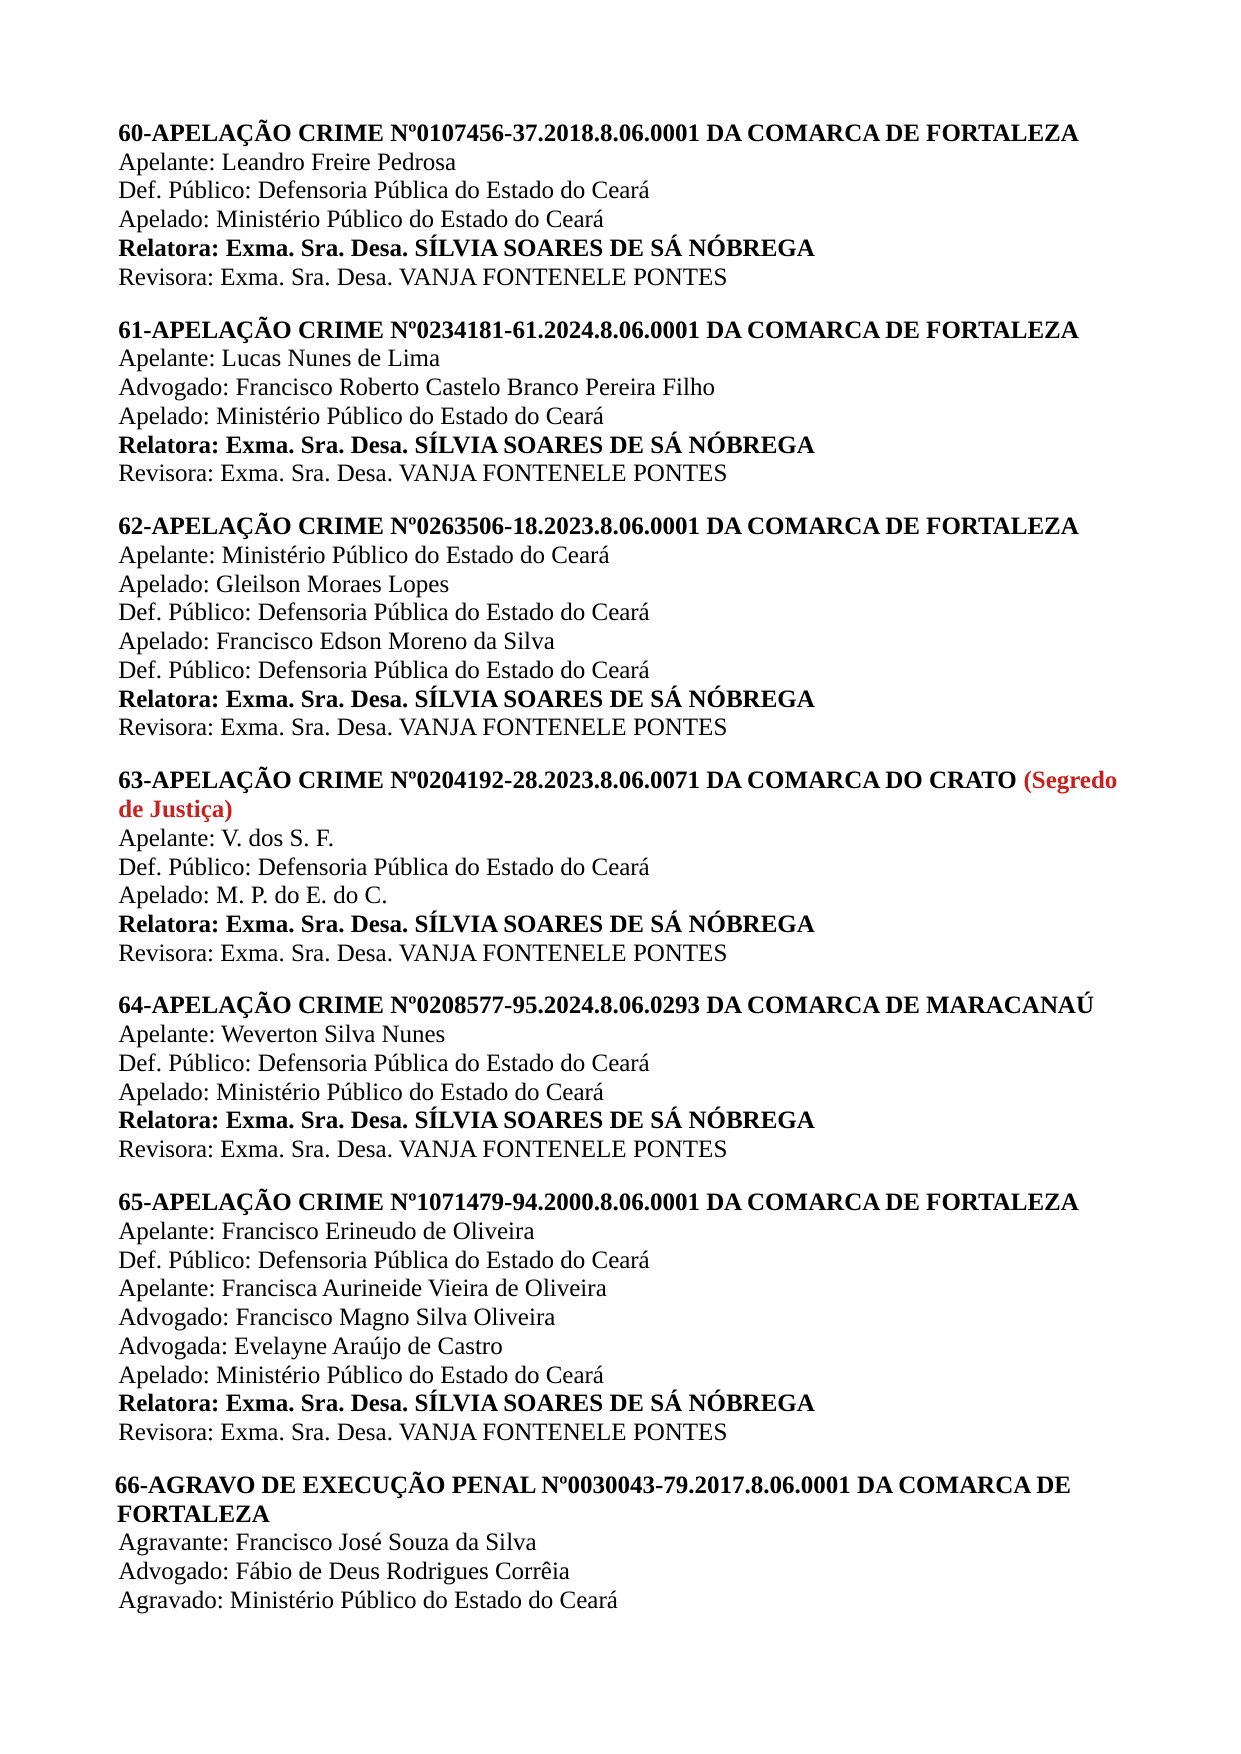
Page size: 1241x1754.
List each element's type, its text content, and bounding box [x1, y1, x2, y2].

text Apelante: Ministério Público do Estado do Ceará [118, 540, 1122, 569]
text Def. Público: Defensoria Pública do Estado do Ceará [118, 1048, 1122, 1077]
text Apelante: Weverton Silva Nunes [118, 1019, 1122, 1048]
text Relatora: Exma. Sra. Desa. SÍLVIA SOARES DE SÁ NÓBREGA [118, 1388, 1122, 1417]
text Relatora: Exma. Sra. Desa. SÍLVIA SOARES DE SÁ NÓBREGA [118, 684, 1122, 712]
text Relatora: Exma. Sra. Desa. SÍLVIA SOARES DE SÁ NÓBREGA [118, 430, 1122, 458]
text Def. Público: Defensoria Pública do Estado do Ceará [118, 176, 1122, 204]
text Revisora: Exma. Sra. Desa. VANJA FONTENELE PONTES [118, 1134, 1122, 1163]
text Def. Público: Defensoria Pública do Estado do Ceará [118, 655, 1122, 684]
text Relatora: Exma. Sra. Desa. SÍLVIA SOARES DE SÁ NÓBREGA [118, 1106, 1122, 1134]
text Def. Público: Defensoria Pública do Estado do Ceará [118, 597, 1122, 626]
text Revisora: Exma. Sra. Desa. VANJA FONTENELE PONTES [118, 262, 1122, 291]
text Advogada: Evelayne Araújo de Castro [118, 1331, 1122, 1360]
text 61-APELAÇÃO CRIME Nº0234181-61.2024.8.06.0001 DA COMARCA DE FORTALEZA [118, 315, 1122, 343]
text Apelado: Ministério Público do Estado do Ceará [118, 204, 1122, 233]
text Apelado: M. P. do E. do C. [118, 880, 1122, 909]
text 65-APELAÇÃO CRIME Nº1071479-94.2000.8.06.0001 DA COMARCA DE FORTALEZA [118, 1187, 1122, 1216]
text Agravante: Francisco José Souza da Silva [118, 1527, 1122, 1556]
text Apelado: Ministério Público do Estado do Ceará [118, 1360, 1122, 1388]
text Revisora: Exma. Sra. Desa. VANJA FONTENELE PONTES [118, 938, 1122, 967]
text Def. Público: Defensoria Pública do Estado do Ceará [118, 1245, 1122, 1273]
text 64-APELAÇÃO CRIME Nº0208577-95.2024.8.06.0293 DA COMARCA DE MARACANAÚ [118, 991, 1122, 1019]
text Apelante: V. dos S. F. [118, 823, 1122, 852]
text Apelante: Francisca Aurineide Vieira de Oliveira [118, 1273, 1122, 1302]
text Advogado: Fábio de Deus Rodrigues Corrêia [118, 1556, 1122, 1585]
text Revisora: Exma. Sra. Desa. VANJA FONTENELE PONTES [118, 458, 1122, 487]
text Agravado: Ministério Público do Estado do Ceará [118, 1585, 1122, 1614]
text Apelado: Ministério Público do Estado do Ceará [118, 1077, 1122, 1106]
text Advogado: Francisco Magno Silva Oliveira [118, 1302, 1122, 1331]
text Relatora: Exma. Sra. Desa. SÍLVIA SOARES DE SÁ NÓBREGA [118, 233, 1122, 262]
text Advogado: Francisco Roberto Castelo Branco Pereira Filho [118, 372, 1122, 401]
text Def. Público: Defensoria Pública do Estado do Ceará [118, 852, 1122, 880]
text 66-AGRAVO DE EXECUÇÃO PENAL Nº0030043-79.2017.8.06.0001 DA COMARCA DE FORTALEZA [114, 1470, 1122, 1527]
text 60-APELAÇÃO CRIME Nº0107456-37.2018.8.06.0001 DA COMARCA DE FORTALEZA [118, 118, 1122, 147]
text Apelado: Francisco Edson Moreno da Silva [118, 626, 1122, 655]
text Apelado: Gleilson Moraes Lopes [118, 569, 1122, 597]
text Revisora: Exma. Sra. Desa. VANJA FONTENELE PONTES [118, 1417, 1122, 1446]
text Relatora: Exma. Sra. Desa. SÍLVIA SOARES DE SÁ NÓBREGA [118, 909, 1122, 938]
text Revisora: Exma. Sra. Desa. VANJA FONTENELE PONTES [118, 712, 1122, 741]
text 63-APELAÇÃO CRIME Nº0204192-28.2023.8.06.0071 DA COMARCA DO CRATO (Segredo de Justiça) [118, 765, 1122, 823]
text Apelante: Leandro Freire Pedrosa [118, 147, 1122, 176]
text 62-APELAÇÃO CRIME Nº0263506-18.2023.8.06.0001 DA COMARCA DE FORTALEZA [118, 511, 1122, 540]
text Apelante: Lucas Nunes de Lima [118, 343, 1122, 372]
text Apelado: Ministério Público do Estado do Ceará [118, 401, 1122, 430]
text Apelante: Francisco Erineudo de Oliveira [118, 1216, 1122, 1245]
